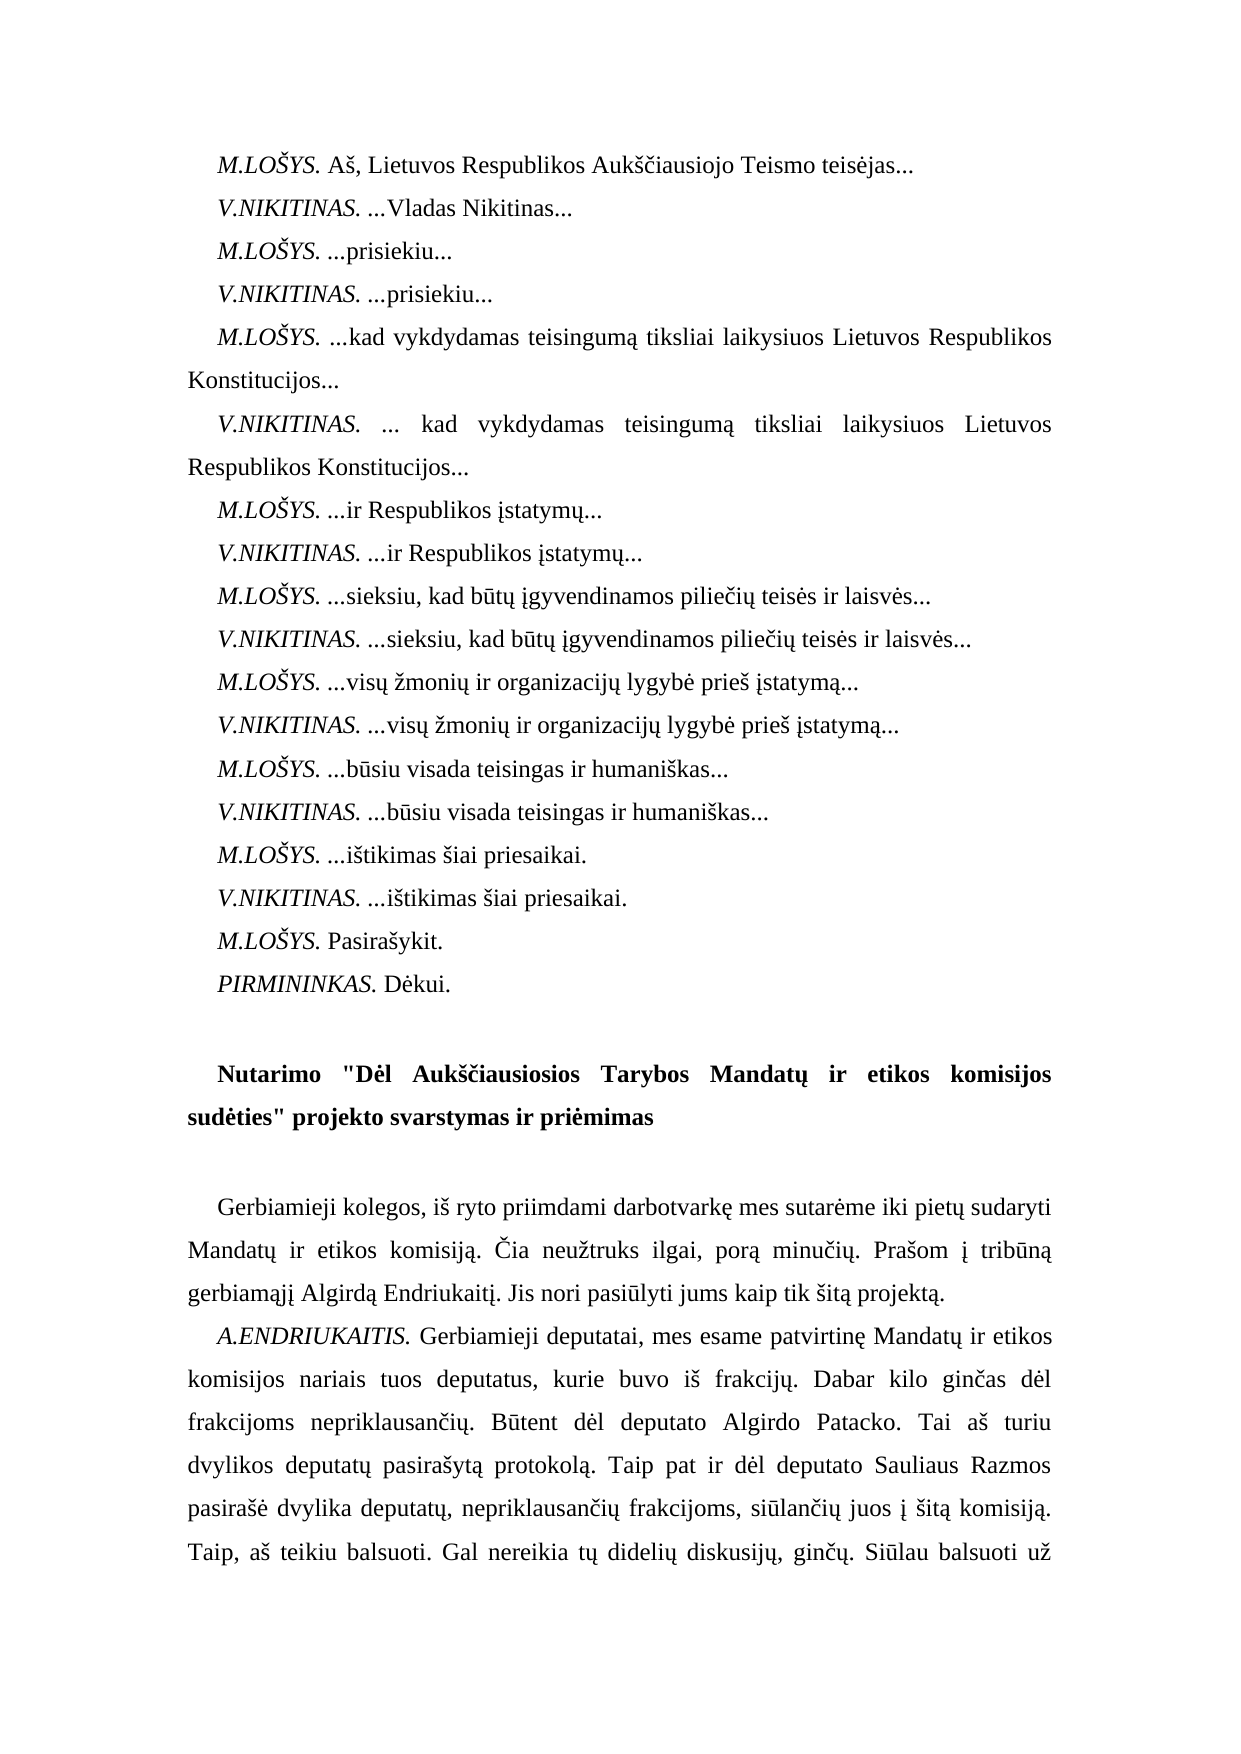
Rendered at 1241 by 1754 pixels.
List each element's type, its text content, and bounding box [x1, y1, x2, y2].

text M.LOŠYS. ...būsiu visada teisingas ir humaniškas... [187, 754, 1053, 782]
text V.NIKITINAS. ...ištikimas šiai priesaikai. [187, 883, 1053, 912]
text V.NIKITINAS. ...sieksiu, kad būtų įgyvendinamos piliečių teisės ir laisvės... [187, 624, 1053, 653]
text A.ENDRIUKAITIS. Gerbiamieji deputatai, mes esame patvirtinę Mandatų ir etikos komisijos nariais tuos deputatus, kurie buvo iš frakcijų. Dabar kilo ginčas dėl frakcijoms nepriklausančių. Būtent dėl deputato Algirdo Patacko. Tai aš turiu dvylikos deputatų pasirašytą protokolą. Taip pat ir dėl deputato Sauliaus Razmos pasirašė dvylika deputatų, nepriklausančių frakcijoms, siūlančių juos į šitą komisiją. Taip, aš teikiu balsuoti. Gal nereikia tų didelių diskusijų, ginčų. Siūlau balsuoti už [187, 1321, 1053, 1565]
text V.NIKITINAS. ... kad vykdydamas teisingumą tiksliai laikysiuos Lietuvos Respublikos Konstitucijos... [187, 409, 1053, 481]
text V.NIKITINAS. ...prisiekiu... [187, 279, 1053, 308]
text V.NIKITINAS. ...būsiu visada teisingas ir humaniškas... [187, 797, 1053, 826]
text Nutarimo "Dėl Aukščiausiosios Tarybos Mandatų ir etikos komisijos sudėties" projekto svarstymas ir priėmimas [187, 1059, 1053, 1131]
text M.LOŠYS. Pasirašykit. [187, 926, 1053, 955]
text M.LOŠYS. Aš, Lietuvos Respublikos Aukščiausiojo Teismo teisėjas... [187, 150, 1053, 179]
text M.LOŠYS. ...ištikimas šiai priesaikai. [187, 840, 1053, 869]
text M.LOŠYS. ...kad vykdydamas teisingumą tiksliai laikysiuos Lietuvos Respublikos Konstitucijos... [187, 322, 1053, 394]
text M.LOŠYS. ...sieksiu, kad būtų įgyvendinamos piliečių teisės ir laisvės... [187, 581, 1053, 610]
text Gerbiamieji kolegos, iš ryto priimdami darbotvarkę mes sutarėme iki pietų sudaryti Mandatų ir etikos komisiją. Čia neužtruks ilgai, porą minučių. Prašom į tribūną gerbiamąjį Algirdą Endriukaitį. Jis nori pasiūlyti jums kaip tik šitą projektą. [187, 1192, 1053, 1307]
text M.LOŠYS. ...visų žmonių ir organizacijų lygybė prieš įstatymą... [187, 667, 1053, 696]
text V.NIKITINAS. ...ir Respublikos įstatymų... [187, 538, 1053, 567]
text V.NIKITINAS. ...visų žmonių ir organizacijų lygybė prieš įstatymą... [187, 711, 1053, 739]
text M.LOŠYS. ...ir Respublikos įstatymų... [187, 495, 1053, 524]
text PIRMININKAS. Dėkui. [187, 969, 1053, 998]
text M.LOŠYS. ...prisiekiu... [187, 236, 1053, 265]
text V.NIKITINAS. ...Vladas Nikitinas... [187, 193, 1053, 222]
